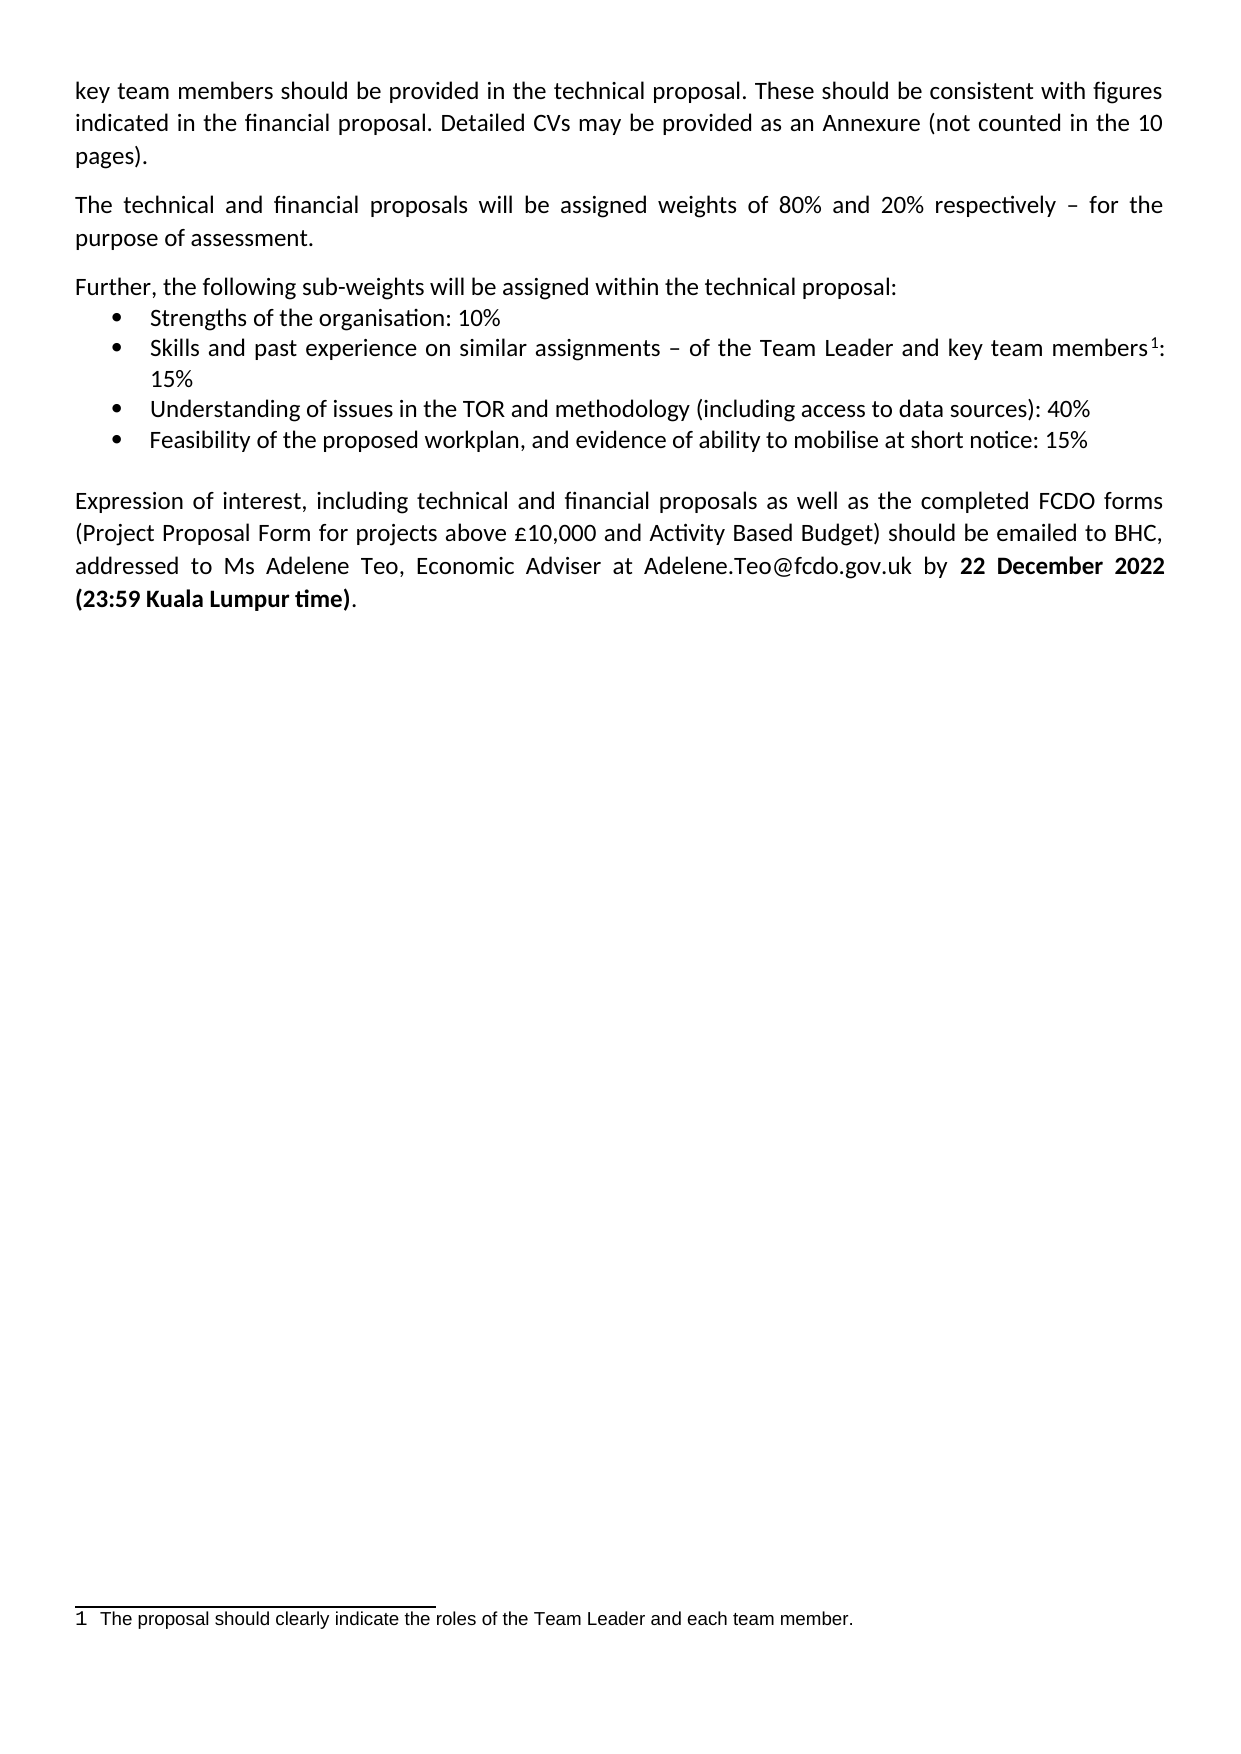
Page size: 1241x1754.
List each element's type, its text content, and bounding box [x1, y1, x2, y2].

list Understanding of issues in the TOR and methodology (including access to data sources): 40% [112, 393, 1165, 424]
list Strengths of the organisation: 10% [112, 302, 1165, 332]
text key team members should be provided in the technical proposal. These should be consistent with figures indicated in the financial proposal. Detailed CVs may be provided as an Annexure (not counted in the 10 pages). [75, 75, 1165, 171]
text Expression of interest, including technical and financial proposals as well as the completed FCDO forms (Project Proposal Form for projects above £10,000 and Activity Based Budget) should be emailed to BHC, addressed to Ms Adelene Teo, Economic Adviser at Adelene.Teo@fcdo.gov.uk by 22 December 2022 (23:59 Kuala Lumpur time). [75, 485, 1165, 613]
text The technical and financial proposals will be assigned weights of 80% and 20% respectively – for the purpose of assessment. [75, 189, 1165, 253]
list Feasibility of the proposed workplan, and evidence of ability to mobilise at short notice: 15% [112, 424, 1165, 454]
list The proposal should clearly indicate the roles of the Team Leader and each team member. [75, 1607, 1165, 1631]
list Skills and past experience on similar assignments – of the Team Leader and key team members: 15% [112, 332, 1165, 393]
text Further, the following sub-weights will be assigned within the technical proposal: [75, 271, 1165, 302]
